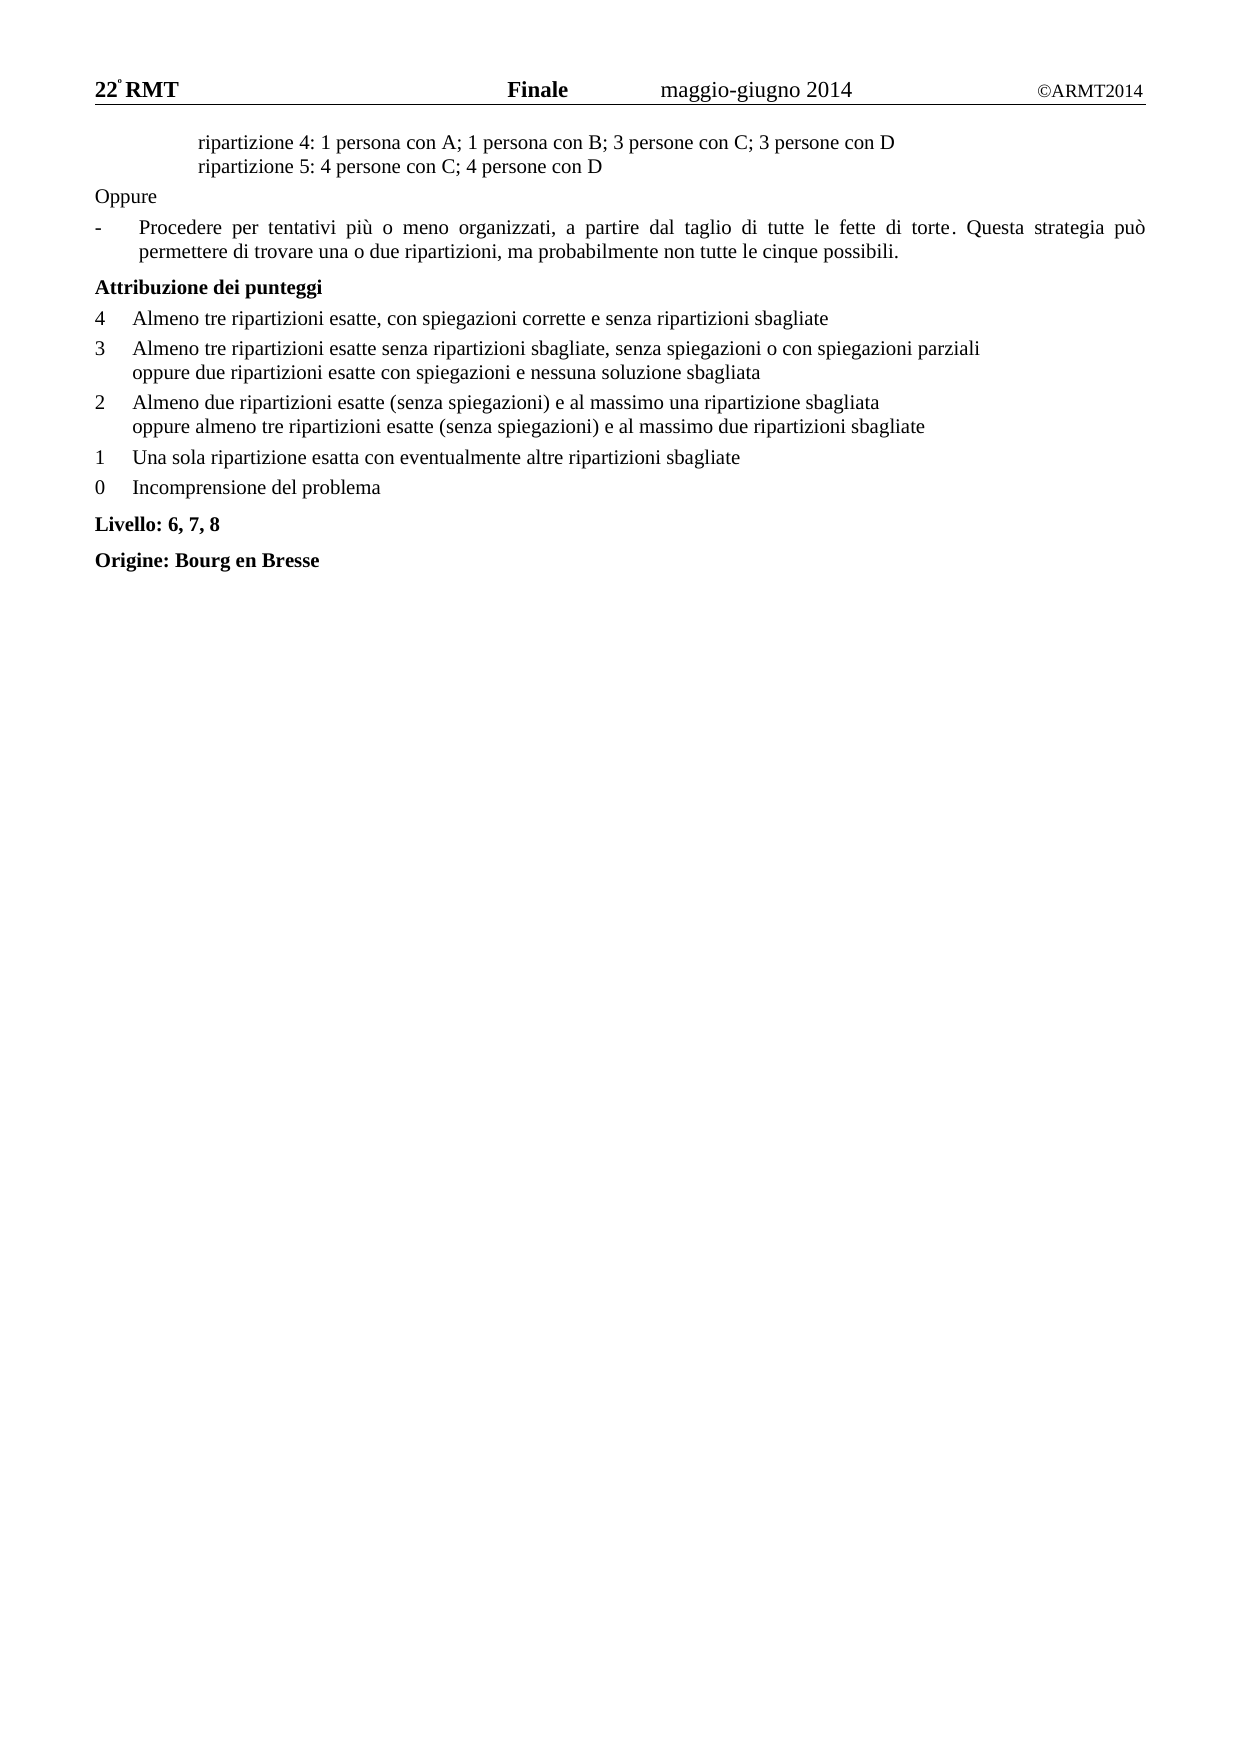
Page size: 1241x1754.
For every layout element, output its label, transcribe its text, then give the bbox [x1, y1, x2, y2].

text 3 Almeno tre ripartizioni esatte senza ripartizioni sbagliate, senza spiegazioni o con spiegazioni parziali [94, 336, 1146, 360]
text oppure due ripartizioni esatte con spiegazioni e nessuna soluzione sbagliata [94, 360, 1146, 384]
text Livello: 6, 7, 8 [94, 511, 1146, 536]
text Origine: Bourg en Bresse [94, 548, 1146, 572]
text - Procedere per tentativi più o meno organizzati, a partire dal taglio di tutte le fette di torte. Questa strategia può permettere di trovare una o due ripartizioni, ma probabilmente non tutte le cinque possibili. [94, 214, 1146, 263]
text 2 Almeno due ripartizioni esatte (senza spiegazioni) e al massimo una ripartizione sbagliata [94, 390, 1146, 414]
text 1 Una sola ripartizione esatta con eventualmente altre ripartizioni sbagliate [94, 444, 1146, 469]
text 0 Incomprensione del problema [94, 475, 1146, 499]
text Oppure [94, 184, 1146, 208]
text ripartizione 5: 4 persone con C; 4 persone con D [198, 154, 1146, 178]
text 4 Almeno tre ripartizioni esatte, con spiegazioni corrette e senza ripartizioni sbagliate [94, 306, 1146, 329]
text oppure almeno tre ripartizioni esatte (senza spiegazioni) e al massimo due ripartizioni sbagliate [94, 414, 1146, 438]
text Attribuzione dei punteggi [94, 275, 1146, 299]
text ripartizione 4: 1 persona con A; 1 persona con B; 3 persone con C; 3 persone con D [198, 130, 1146, 154]
